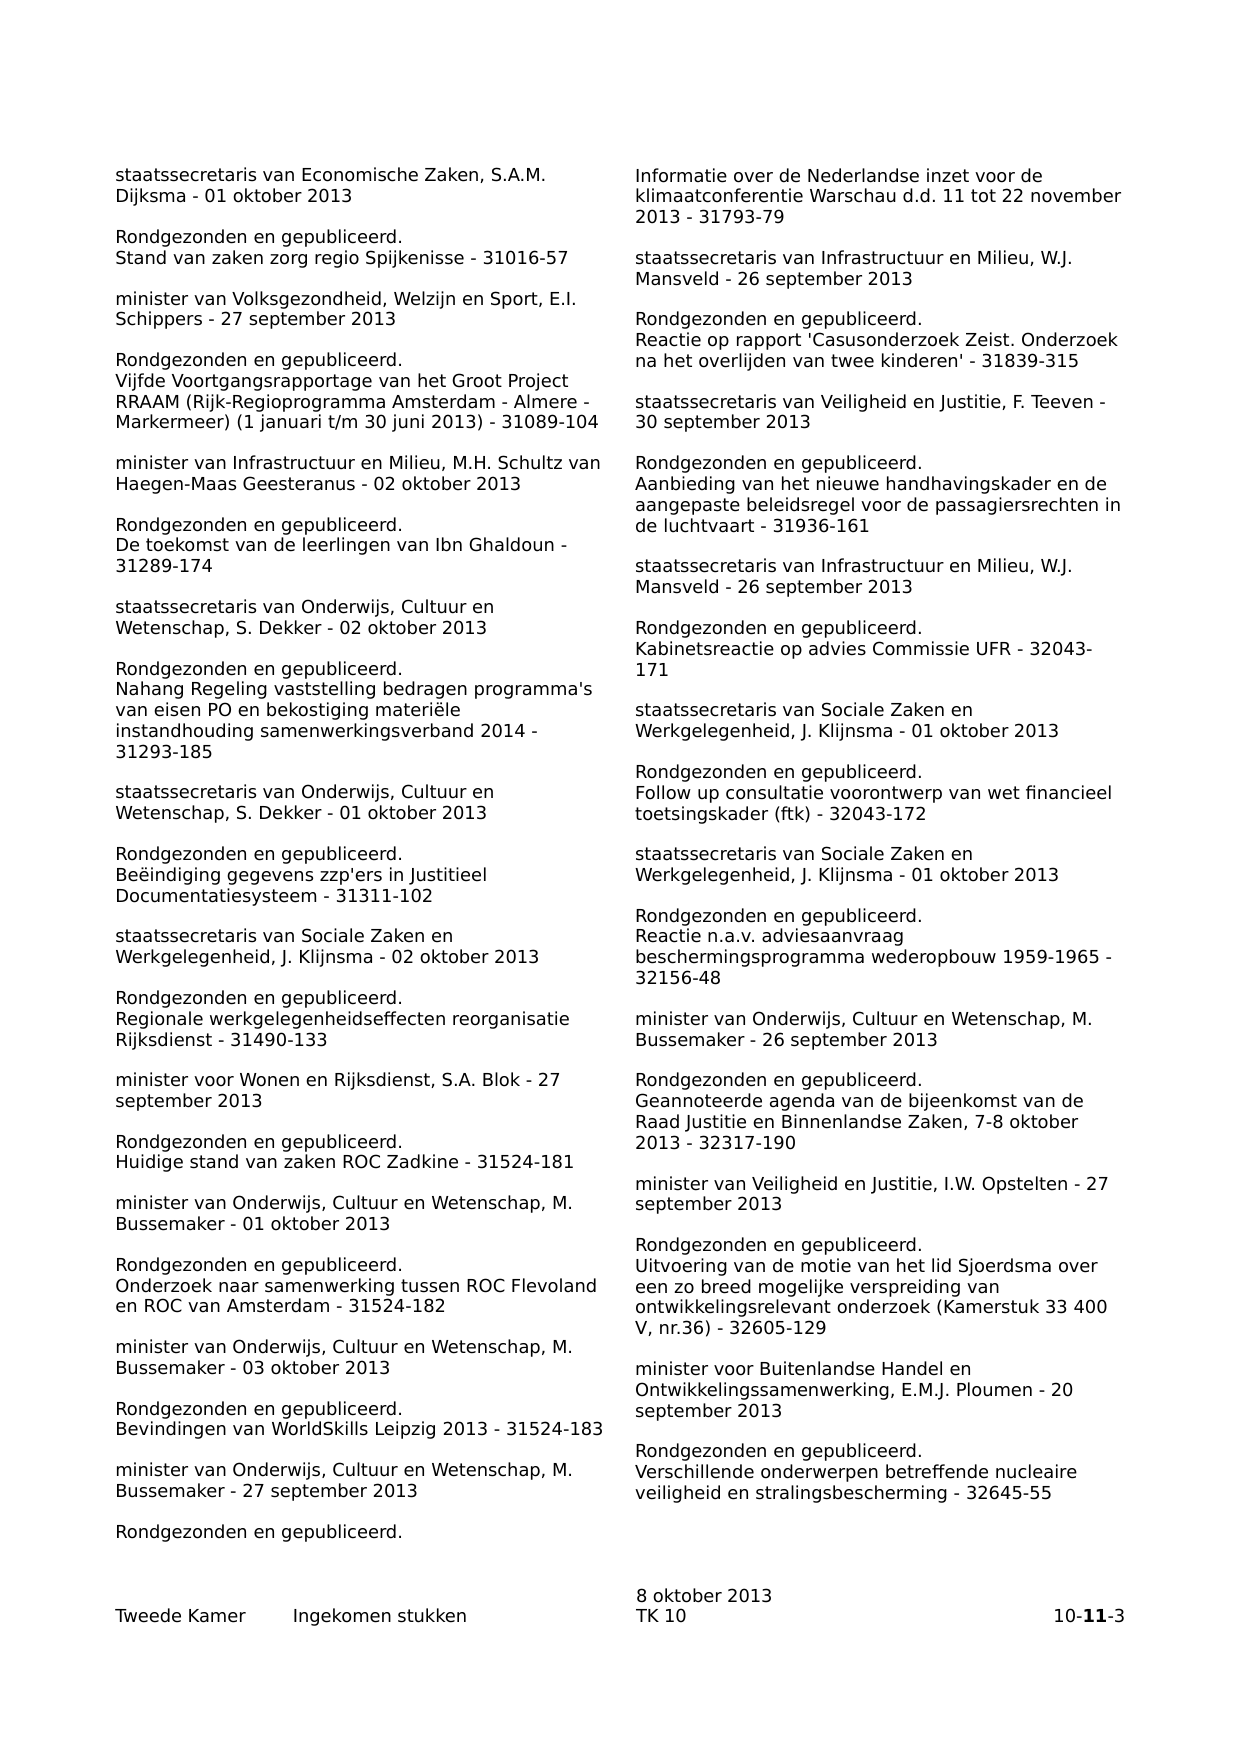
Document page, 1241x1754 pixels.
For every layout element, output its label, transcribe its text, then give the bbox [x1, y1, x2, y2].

text staatssecretaris van Onderwijs, Cultuur en Wetenschap, S. Dekker - 01 oktober 2013 [115, 782, 605, 824]
text Vijfde Voortgangsrapportage van het Groot Project RRAAM (Rijk-Regioprogramma Amsterdam - Almere - Markermeer) (1 januari t/m 30 juni 2013) - 31089-104 [115, 371, 605, 433]
text staatssecretaris van Veiligheid en Justitie, F. Teeven - 30 september 2013 [635, 392, 1125, 433]
text Aanbieding van het nieuwe handhavingskader en de aangepaste beleidsregel voor de passagiersrechten in de luchtvaart - 31936-161 [635, 474, 1125, 536]
text Huidige stand van zaken ROC Zadkine - 31524-181 [115, 1152, 605, 1173]
text minister voor Buitenlandse Handel en Ontwikkelingssamenwerking, E.M.J. Ploumen - 20 september 2013 [635, 1359, 1125, 1421]
text Verschillende onderwerpen betreffende nucleaire veiligheid en stralingsbescherming - 32645-55 [635, 1462, 1125, 1503]
text Rondgezonden en gepubliceerd. [115, 1398, 605, 1419]
text Rondgezonden en gepubliceerd. [115, 1132, 605, 1152]
text minister voor Wonen en Rijksdienst, S.A. Blok - 27 september 2013 [115, 1070, 605, 1112]
text Nahang Regeling vaststelling bedragen programma's van eisen PO en bekostiging materiële instandhouding samenwerkingsverband 2014 - 31293-185 [115, 679, 605, 762]
text staatssecretaris van Onderwijs, Cultuur en Wetenschap, S. Dekker - 02 oktober 2013 [115, 597, 605, 638]
text minister van Onderwijs, Cultuur en Wetenschap, M. Bussemaker - 03 oktober 2013 [115, 1337, 605, 1378]
text Stand van zaken zorg regio Spijkenisse - 31016-57 [115, 247, 605, 268]
text Onderzoek naar samenwerking tussen ROC Flevoland en ROC van Amsterdam - 31524-182 [115, 1275, 605, 1317]
text Rondgezonden en gepubliceerd. [635, 309, 1125, 330]
text Rondgezonden en gepubliceerd. [635, 453, 1125, 474]
text Reactie op rapport 'Casusonderzoek Zeist. Onderzoek na het overlijden van twee kinderen' - 31839-315 [635, 330, 1125, 372]
text staatssecretaris van Infrastructuur en Milieu, W.J. Mansveld - 26 september 2013 [635, 556, 1125, 598]
text Kabinetsreactie op advies Commissie UFR - 32043-171 [635, 638, 1125, 680]
text minister van Onderwijs, Cultuur en Wetenschap, M. Bussemaker - 27 september 2013 [115, 1460, 605, 1501]
text minister van Infrastructuur en Milieu, M.H. Schultz van Haegen-Maas Geesteranus - 02 oktober 2013 [115, 453, 605, 494]
text Geannoteerde agenda van de bijeenkomst van de Raad Justitie en Binnenlandse Zaken, 7-8 oktober 2013 - 32317-190 [635, 1091, 1125, 1153]
text Uitvoering van de motie van het lid Sjoerdsma over een zo breed mogelijke verspreiding van ontwikkelingsrelevant onderzoek (Kamerstuk 33 400 V, nr.36) - 32605-129 [635, 1256, 1125, 1339]
text Rondgezonden en gepubliceerd. [115, 350, 605, 371]
text Bevindingen van WorldSkills Leipzig 2013 - 31524-183 [115, 1419, 605, 1440]
text Beëindiging gegevens zzp'ers in Justitieel Documentatiesysteem - 31311-102 [115, 864, 605, 906]
text Rondgezonden en gepubliceerd. [115, 514, 605, 535]
text Rondgezonden en gepubliceerd. [115, 988, 605, 1008]
text Rondgezonden en gepubliceerd. [635, 762, 1125, 782]
text minister van Veiligheid en Justitie, I.W. Opstelten - 27 september 2013 [635, 1173, 1125, 1215]
text Rondgezonden en gepubliceerd. [635, 1441, 1125, 1462]
text Informatie over de Nederlandse inzet voor de klimaatconferentie Warschau d.d. 11 tot 22 november 2013 - 31793-79 [635, 165, 1125, 228]
text Regionale werkgelegenheidseffecten reorganisatie Rijksdienst - 31490-133 [115, 1008, 605, 1050]
text Rondgezonden en gepubliceerd. [635, 1070, 1125, 1091]
text Rondgezonden en gepubliceerd. [115, 1254, 605, 1275]
text Rondgezonden en gepubliceerd. [115, 844, 605, 864]
text Reactie n.a.v. adviesaanvraag beschermingsprogramma wederopbouw 1959-1965 - 32156-48 [635, 926, 1125, 989]
text staatssecretaris van Sociale Zaken en Werkgelegenheid, J. Klijnsma - 01 oktober 2013 [635, 700, 1125, 742]
text staatssecretaris van Sociale Zaken en Werkgelegenheid, J. Klijnsma - 02 oktober 2013 [115, 926, 605, 968]
text Rondgezonden en gepubliceerd. [635, 906, 1125, 926]
text minister van Onderwijs, Cultuur en Wetenschap, M. Bussemaker - 01 oktober 2013 [115, 1193, 605, 1234]
text staatssecretaris van Economische Zaken, S.A.M. Dijksma - 01 oktober 2013 [115, 165, 605, 207]
text Rondgezonden en gepubliceerd. [635, 1235, 1125, 1256]
text Follow up consultatie voorontwerp van wet financieel toetsingskader (ftk) - 32043-172 [635, 782, 1125, 824]
text staatssecretaris van Infrastructuur en Milieu, W.J. Mansveld - 26 september 2013 [635, 248, 1125, 289]
text Rondgezonden en gepubliceerd. [115, 227, 605, 247]
text Rondgezonden en gepubliceerd. [635, 618, 1125, 638]
text Rondgezonden en gepubliceerd. [115, 1521, 605, 1542]
text minister van Onderwijs, Cultuur en Wetenschap, M. Bussemaker - 26 september 2013 [635, 1009, 1125, 1050]
text staatssecretaris van Sociale Zaken en Werkgelegenheid, J. Klijnsma - 01 oktober 2013 [635, 844, 1125, 886]
text minister van Volksgezondheid, Welzijn en Sport, E.I. Schippers - 27 september 2013 [115, 288, 605, 330]
text De toekomst van de leerlingen van Ibn Ghaldoun - 31289-174 [115, 535, 605, 577]
text Rondgezonden en gepubliceerd. [115, 658, 605, 679]
